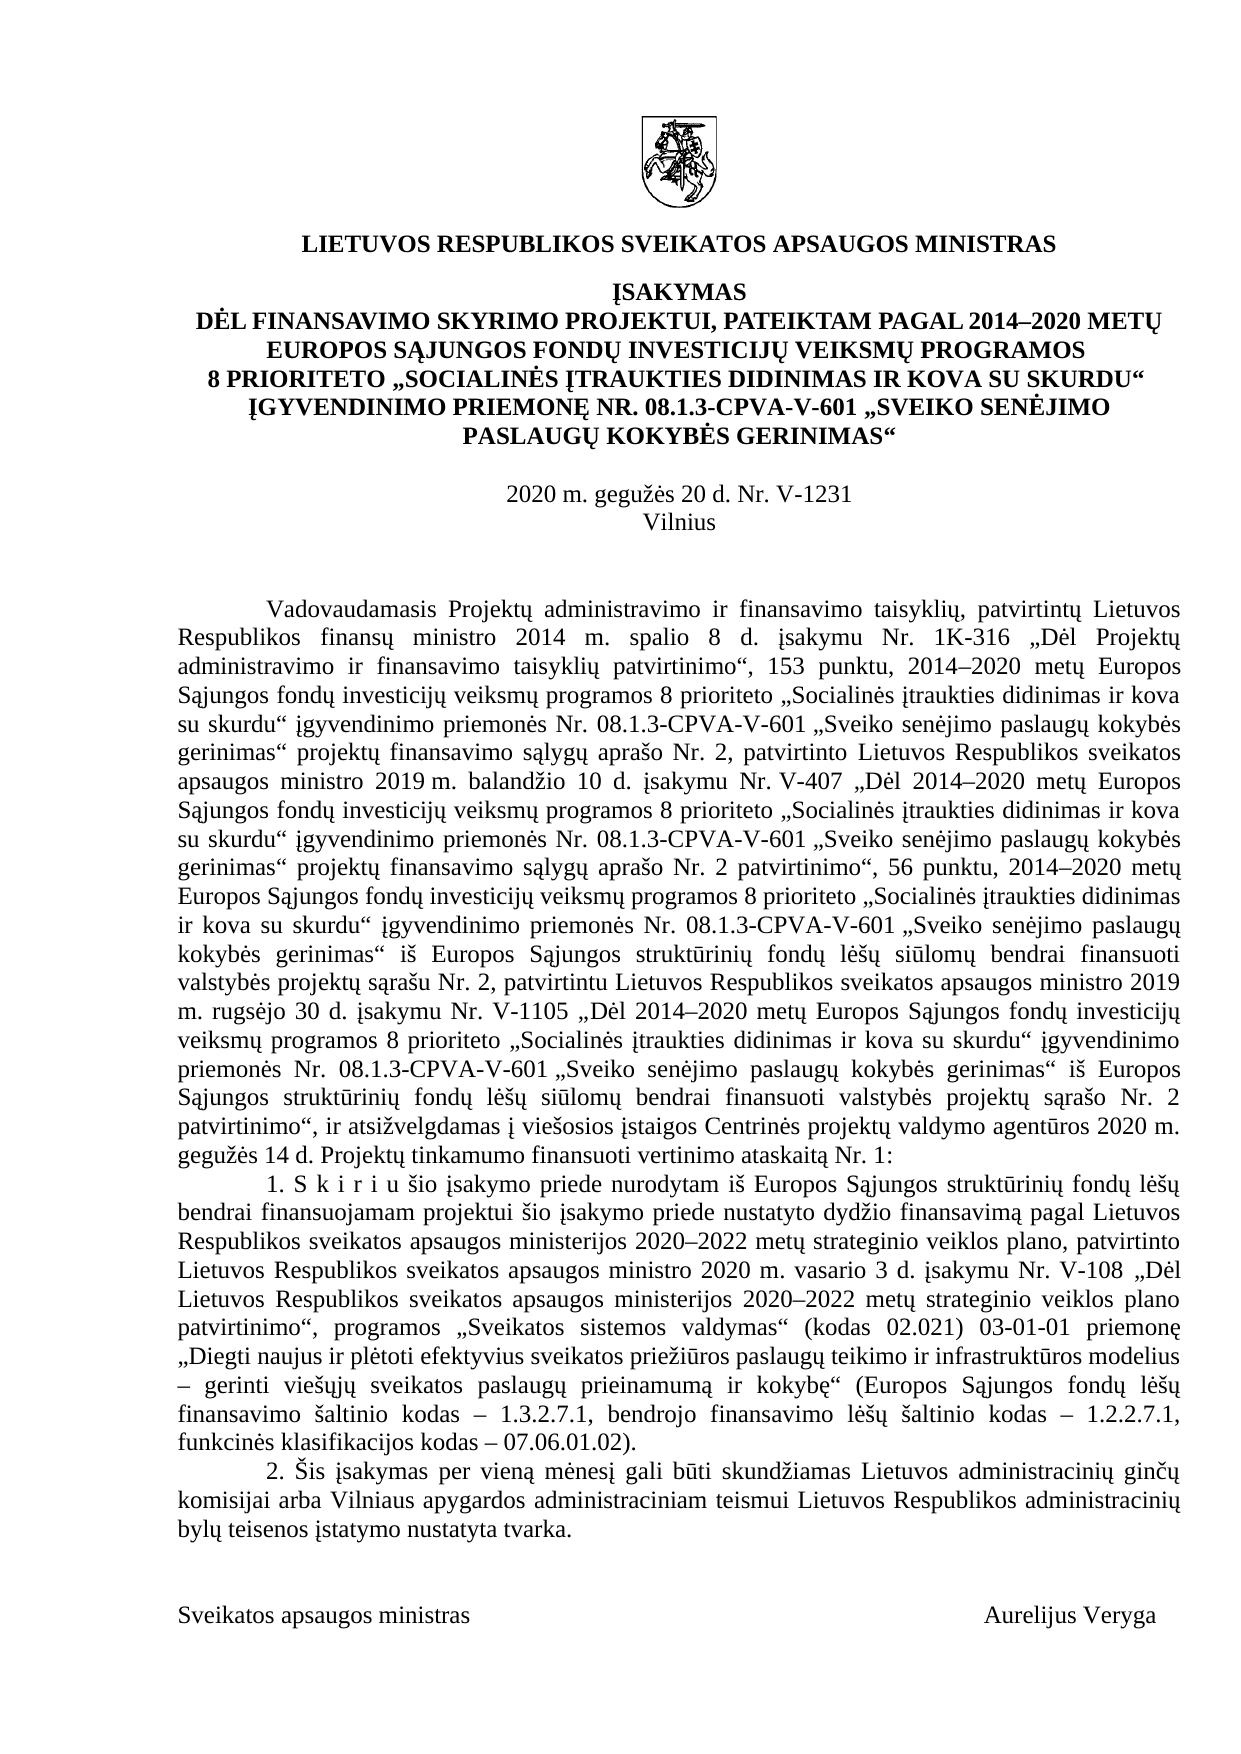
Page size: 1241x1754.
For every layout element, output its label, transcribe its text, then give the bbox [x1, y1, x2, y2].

text Sveikatos apsaugos ministras Aurelijus Veryga [177, 1600, 1181, 1629]
text ĮSAKYMAS [177, 277, 1181, 306]
text Vilnius [177, 507, 1181, 536]
text LIETUVOS RESPUBLIKOS SVEIKATOS APSAUGOS MINISTRAS [177, 229, 1181, 258]
text 2020 m. gegužės 20 d. Nr. V-1231 [177, 479, 1181, 507]
text 1. S k i r i u šio įsakymo priede nurodytam iš Europos Sąjungos struktūrinių fondų lėšų bendrai finansuojamam projektui šio įsakymo priede nustatyto dydžio finansavimą pagal Lietuvos Respublikos sveikatos apsaugos ministerijos 2020–2022 metų strateginio veiklos plano, patvirtinto Lietuvos Respublikos sveikatos apsaugos ministro 2020 m. vasario 3 d. įsakymu Nr. V-108 „Dėl Lietuvos Respublikos sveikatos apsaugos ministerijos 2020–2022 metų strateginio veiklos plano patvirtinimo“, programos „Sveikatos sistemos valdymas“ (kodas 02.021) 03-01-01 priemonę „Diegti naujus ir plėtoti efektyvius sveikatos priežiūros paslaugų teikimo ir infrastruktūros modelius – gerinti viešųjų sveikatos paslaugų prieinamumą ir kokybę“ (Europos Sąjungos fondų lėšų finansavimo šaltinio kodas – 1.3.2.7.1, bendrojo finansavimo lėšų šaltinio kodas – 1.2.2.7.1, funkcinės klasifikacijos kodas – 07.06.01.02). [177, 1169, 1181, 1456]
text DĖL FINANSAVIMO SKYRIMO PROJEKTUI, PATEIKTAM PAGAL 2014–2020 METŲ EUROPOS SĄJUNGOS FONDŲ INVESTICIJŲ VEIKSMŲ PROGRAMOS 8 PRIORITETO „SOCIALINĖS ĮTRAUKTIES DIDINIMAS IR KOVA SU SKURDU“ [177, 306, 1181, 392]
text ĮGYVENDINIMO PRIEMONĘ NR. 08.1.3-CPVA-V-601 „SVEIKO SENĖJIMO PASLAUGŲ KOKYBĖS GERINIMAS“ [177, 392, 1181, 450]
text Vadovaudamasis Projektų administravimo ir finansavimo taisyklių, patvirtintų Lietuvos Respublikos finansų ministro 2014 m. spalio 8 d. įsakymu Nr. 1K-316 „Dėl Projektų administravimo ir finansavimo taisyklių patvirtinimo“, 153 punktu, 2014–2020 metų Europos Sąjungos fondų investicijų veiksmų programos 8 prioriteto „Socialinės įtraukties didinimas ir kova su skurdu“ įgyvendinimo priemonės Nr. 08.1.3-CPVA-V-601 „Sveiko senėjimo paslaugų kokybės gerinimas“ projektų finansavimo sąlygų aprašo Nr. 2, patvirtinto Lietuvos Respublikos sveikatos apsaugos ministro 2019 m. balandžio 10 d. įsakymu Nr. V-407 „Dėl 2014–2020 metų Europos Sąjungos fondų investicijų veiksmų programos 8 prioriteto „Socialinės įtraukties didinimas ir kova su skurdu“ įgyvendinimo priemonės Nr. 08.1.3-CPVA-V-601 „Sveiko senėjimo paslaugų kokybės gerinimas“ projektų finansavimo sąlygų aprašo Nr. 2 patvirtinimo“, 56 punktu, 2014–2020 metų Europos Sąjungos fondų investicijų veiksmų programos 8 prioriteto „Socialinės įtraukties didinimas ir kova su skurdu“ įgyvendinimo priemonės Nr. 08.1.3-CPVA-V-601 „Sveiko senėjimo paslaugų kokybės gerinimas“ iš Europos Sąjungos struktūrinių fondų lėšų siūlomų bendrai finansuoti valstybės projektų sąrašu Nr. 2, patvirtintu Lietuvos Respublikos sveikatos apsaugos ministro 2019 m. rugsėjo 30 d. įsakymu Nr. V-1105 „Dėl 2014–2020 metų Europos Sąjungos fondų investicijų veiksmų programos 8 prioriteto „Socialinės įtraukties didinimas ir kova su skurdu“ įgyvendinimo priemonės Nr. 08.1.3-CPVA-V-601 „Sveiko senėjimo paslaugų kokybės gerinimas“ iš Europos Sąjungos struktūrinių fondų lėšų siūlomų bendrai finansuoti valstybės projektų sąrašo Nr. 2 patvirtinimo“, ir atsižvelgdamas į viešosios įstaigos Centrinės projektų valdymo agentūros 2020 m. gegužės 14 d. Projektų tinkamumo finansuoti vertinimo ataskaitą Nr. 1: [177, 594, 1181, 1169]
text 2. Šis įsakymas per vieną mėnesį gali būti skundžiamas Lietuvos administracinių ginčų komisijai arba Vilniaus apygardos administraciniam teismui Lietuvos Respublikos administracinių bylų teisenos įstatymo nustatyta tvarka. [177, 1456, 1181, 1542]
